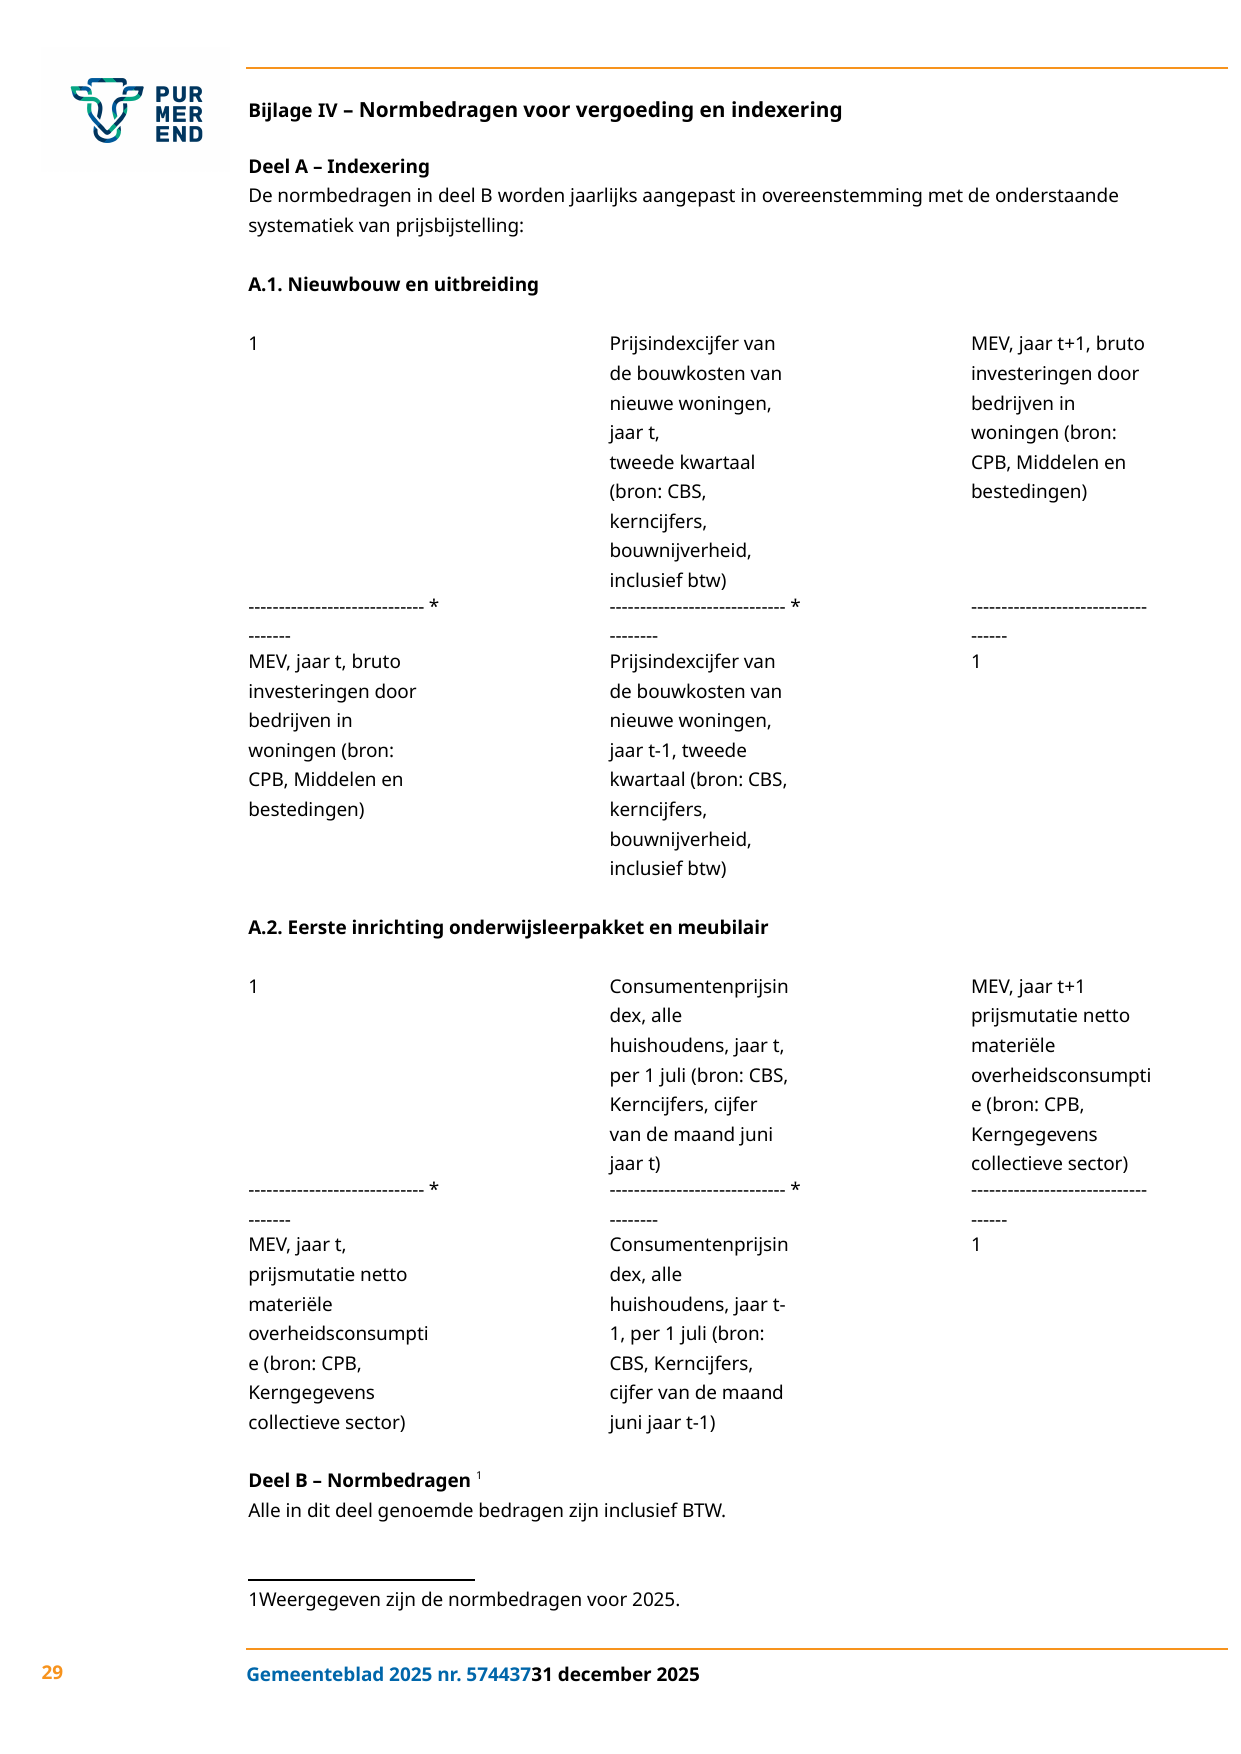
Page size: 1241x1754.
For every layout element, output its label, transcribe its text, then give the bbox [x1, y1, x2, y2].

table_cell * [429, 593, 609, 648]
table_header [790, 973, 971, 1176]
table_header MEV, jaar t+1, bruto investeringen door bedrijven in woningen (bron: CPB, Middelen en bestedingen) [971, 331, 1152, 593]
table_header 1 [248, 331, 429, 593]
table_cell [429, 648, 609, 881]
table_cell Prijsindexcijfer van de bouwkosten van nieuwe woningen, jaar t-1, tweede kwartaal (bron: CBS, kerncijfers, bouwnijverheid, inclusief btw) [609, 648, 790, 881]
table_header [429, 973, 609, 1176]
table_header Consumentenprijsindex, alle huishoudens, jaar t, per 1 juli (bron: CBS, Kerncijfers, cijfer van de maand juni jaar t) [609, 973, 790, 1176]
table_cell MEV, jaar t, bruto investeringen door bedrijven in woningen (bron: CPB, Middelen en bestedingen) [248, 648, 429, 881]
table_cell [429, 1232, 609, 1435]
table_cell [790, 1232, 971, 1435]
table_cell 1 [971, 1232, 1152, 1435]
table_header MEV, jaar t+1 prijsmutatie netto materiële overheidsconsumptie (bron: CPB, Kerngegevens collectieve sector) [971, 973, 1152, 1176]
picture [41, 47, 231, 172]
table_header [790, 331, 971, 593]
table_cell MEV, jaar t, prijsmutatie netto materiële overheidsconsumptie (bron: CPB, Kerngegevens collectieve sector) [248, 1232, 429, 1435]
table_cell ----------------------------------- [971, 1176, 1152, 1232]
text De normbedragen in deel B worden jaarlijks aangepast in overeenstemming met de onderstaande systematiek van prijsbijstelling: [248, 182, 1152, 238]
text Weergegeven zijn de normbedragen voor 2025. [248, 1586, 1152, 1612]
table_header [429, 331, 609, 593]
text Deel B – Normbedragen [248, 1468, 1152, 1493]
text Alle in dit deel genoemde bedragen zijn inclusief BTW. [248, 1497, 1152, 1523]
table_cell 1 [971, 648, 1152, 881]
text A.1. Nieuwbouw en uitbreiding [248, 271, 1152, 297]
table_header 1 [248, 973, 429, 1176]
table_cell Consumentenprijsindex, alle huishoudens, jaar t-1, per 1 juli (bron: CBS, Kerncijfers, cijfer van de maand juni jaar t-1) [609, 1232, 790, 1435]
table_cell * [790, 1176, 971, 1232]
table_cell ----------------------------------- [971, 593, 1152, 648]
table_cell ------------------------------------ [248, 1176, 429, 1232]
table_cell * [429, 1176, 609, 1232]
table_cell ------------------------------------- [609, 593, 790, 648]
text Deel A – Indexering [248, 153, 1152, 179]
table_cell ------------------------------------- [609, 1176, 790, 1232]
text Bijlage IV – Normbedragen voor vergoeding en indexering [248, 95, 1152, 123]
table_header Prijsindexcijfer van de bouwkosten van nieuwe woningen, jaar t, tweede kwartaal (bron: CBS, kerncijfers, bouwnijverheid, inclusief btw) [609, 331, 790, 593]
table_cell ------------------------------------ [248, 593, 429, 648]
table_cell * [790, 593, 971, 648]
table_cell [790, 648, 971, 881]
text A.2. Eerste inrichting onderwijsleerpakket en meubilair [248, 914, 1152, 939]
